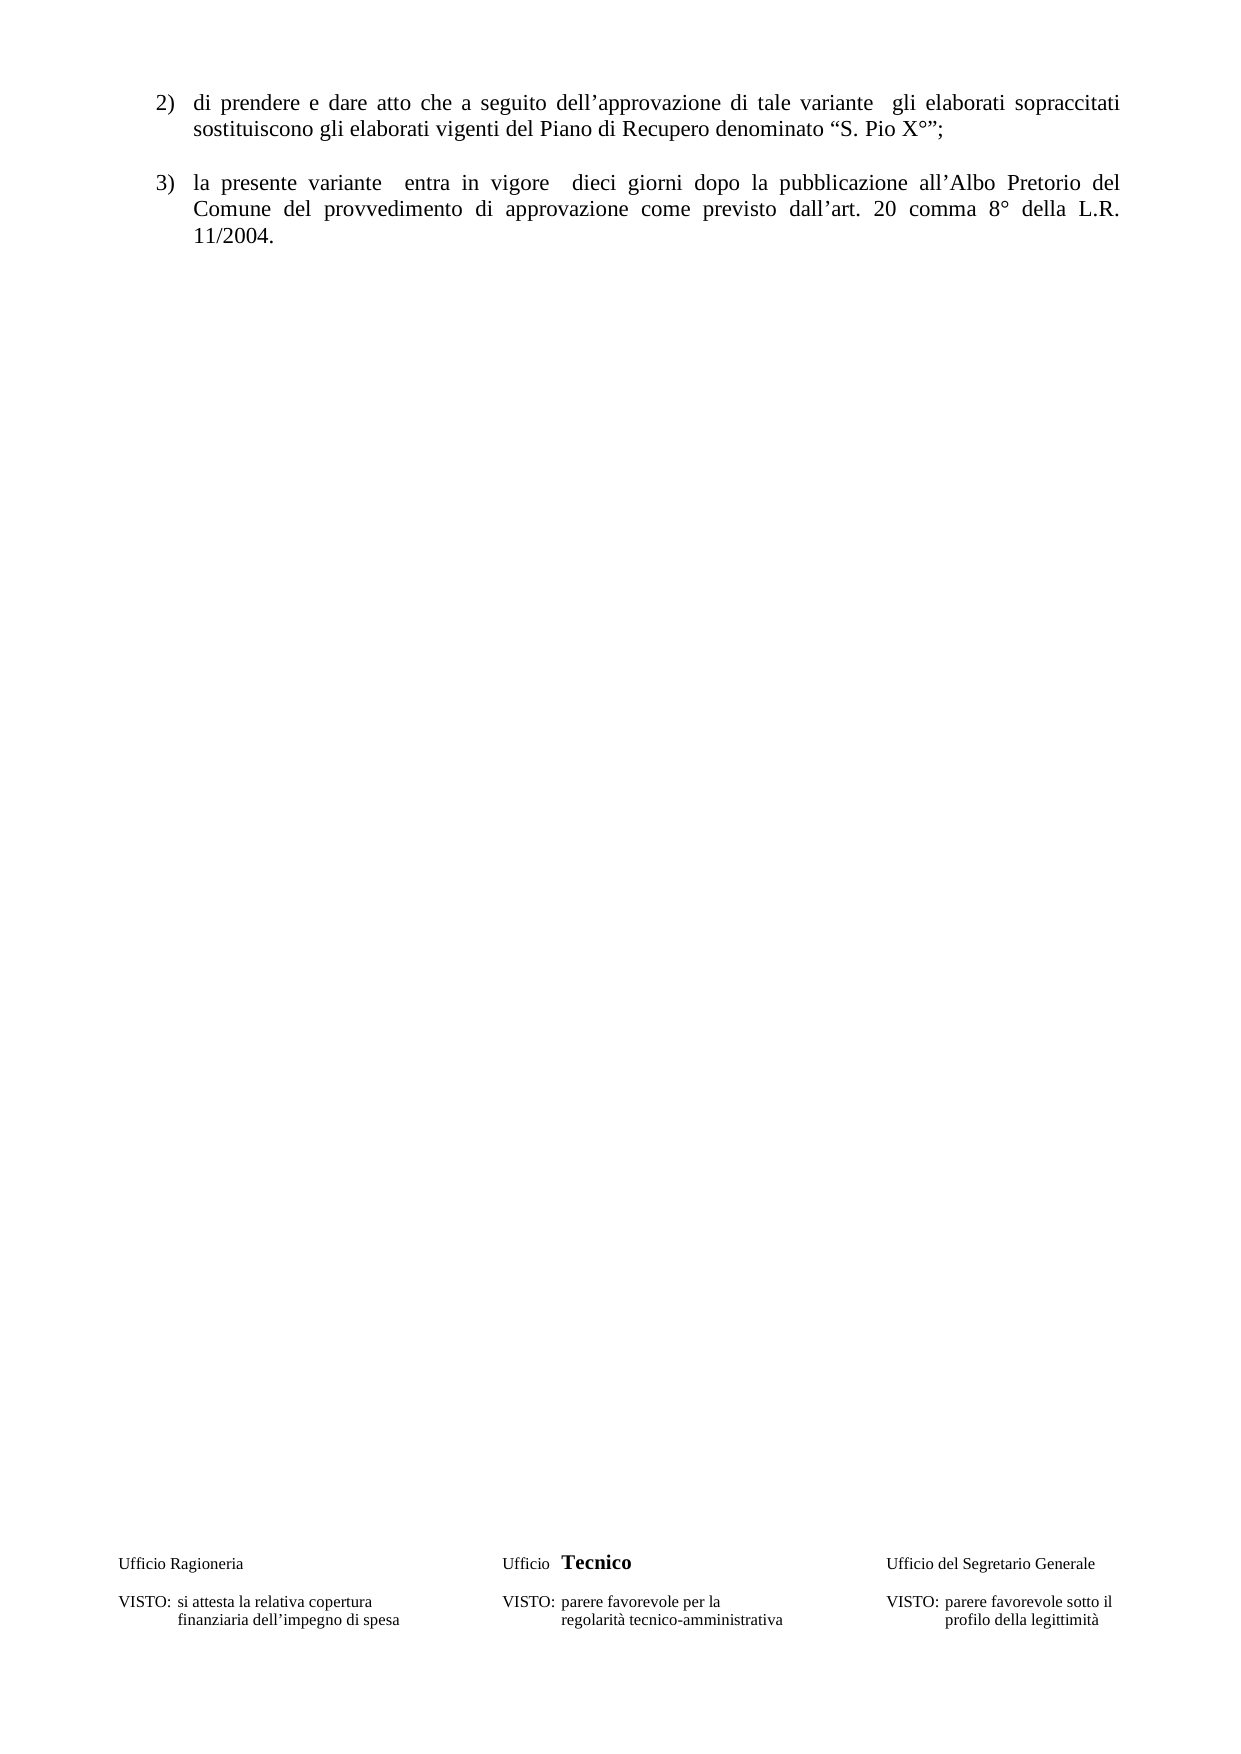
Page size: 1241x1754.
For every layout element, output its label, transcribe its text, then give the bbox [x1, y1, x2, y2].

text VISTO: si attesta la relativa copertura VISTO: parere favorevole per la VISTO: parere favorevole sotto il [118, 1592, 1122, 1611]
list di prendere e dare atto che a seguito dell’approvazione di tale variante gli elaborati sopraccitati sostituiscono gli elaborati vigenti del Piano di Recupero denominato “S. Pio X°”; [156, 89, 1122, 142]
text finanziaria dell’impegno di spesa regolarità tecnico-amministrativa profilo della legittimità [118, 1611, 1122, 1629]
text Ufficio Ragioneria Ufficio Tecnico Ufficio del Segretario Generale [118, 1549, 1122, 1574]
list la presente variante entra in vigore dieci giorni dopo la pubblicazione all’Albo Pretorio del Comune del provvedimento di approvazione come previsto dall’art. 20 comma 8° della L.R. 11/2004. [156, 168, 1122, 248]
